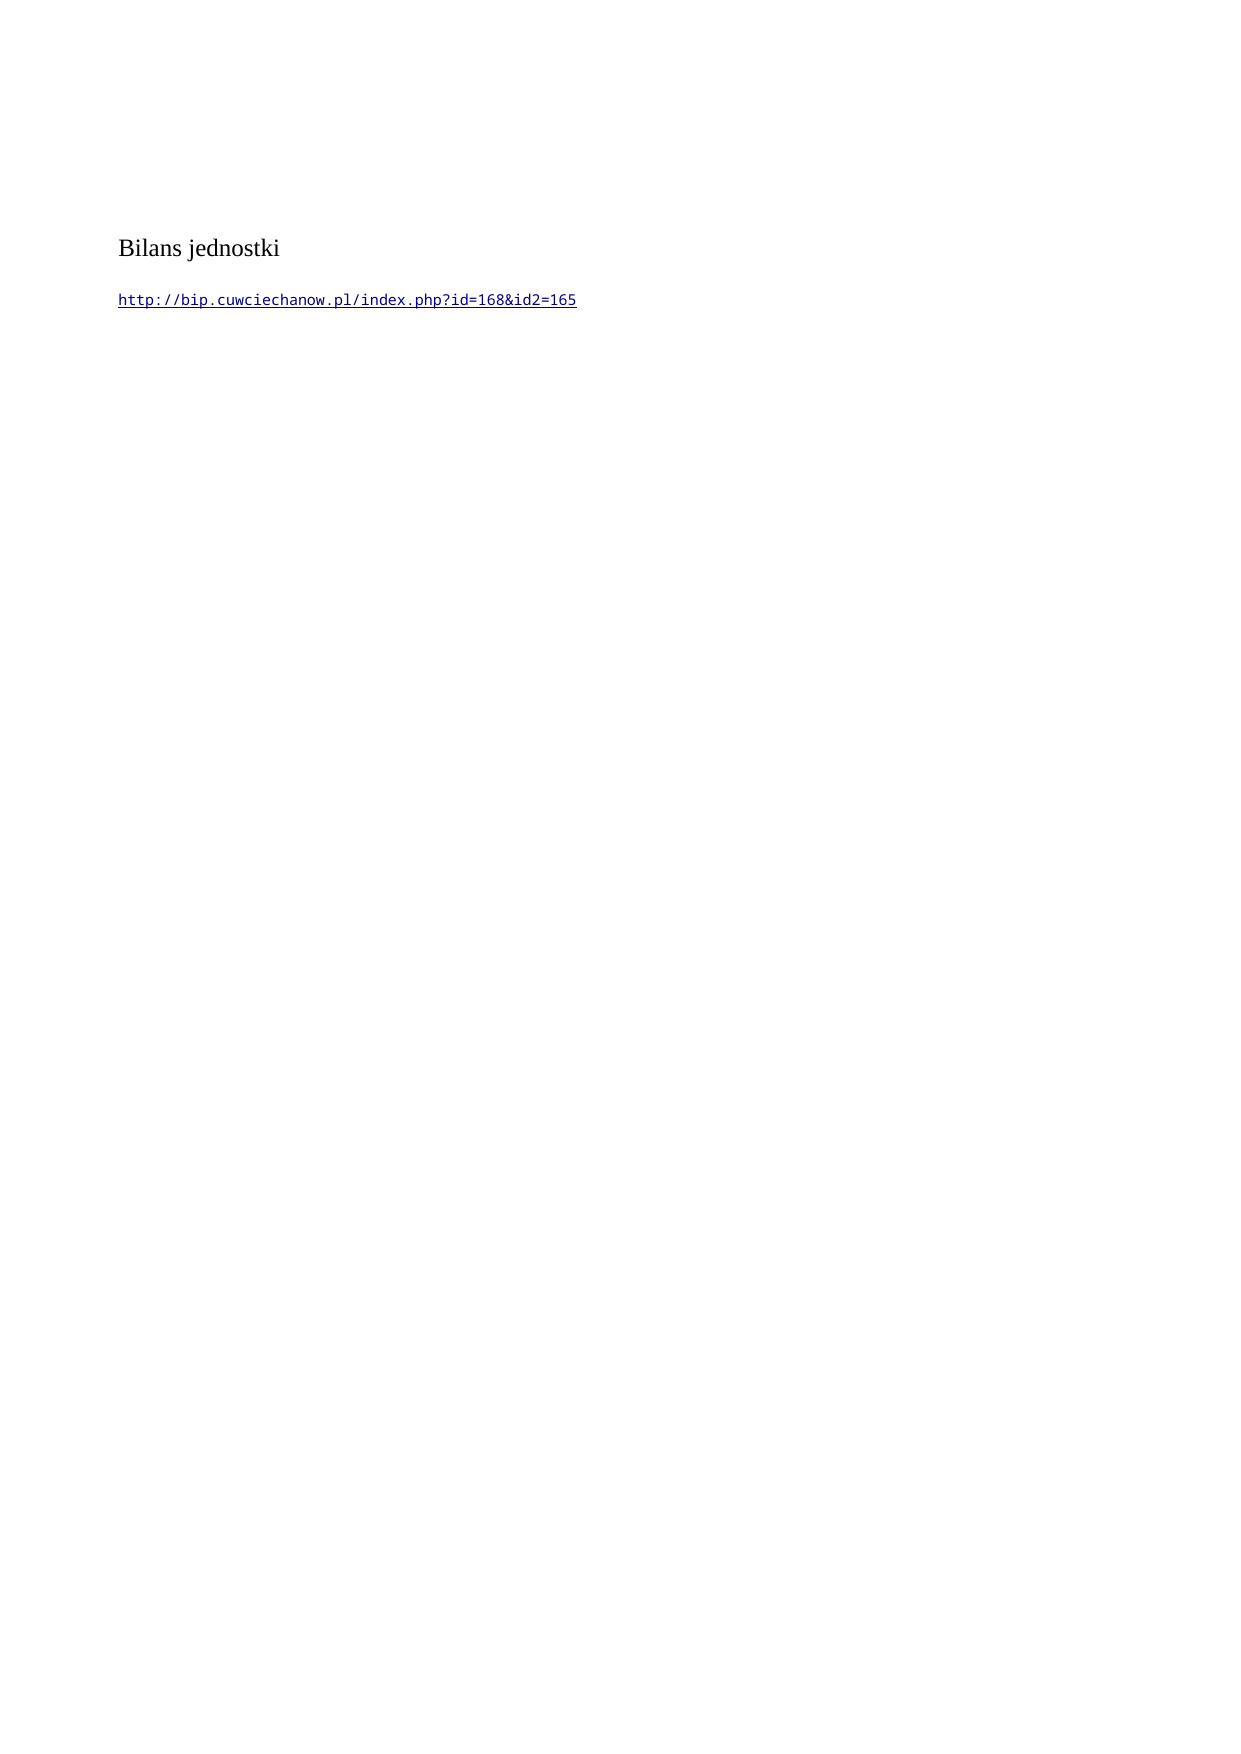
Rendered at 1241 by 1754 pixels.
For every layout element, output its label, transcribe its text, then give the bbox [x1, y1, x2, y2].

text Bilans jednostki [118, 233, 1122, 262]
text http://bip.cuwciechanow.pl/index.php?id=168&id2=165 [118, 262, 1122, 340]
